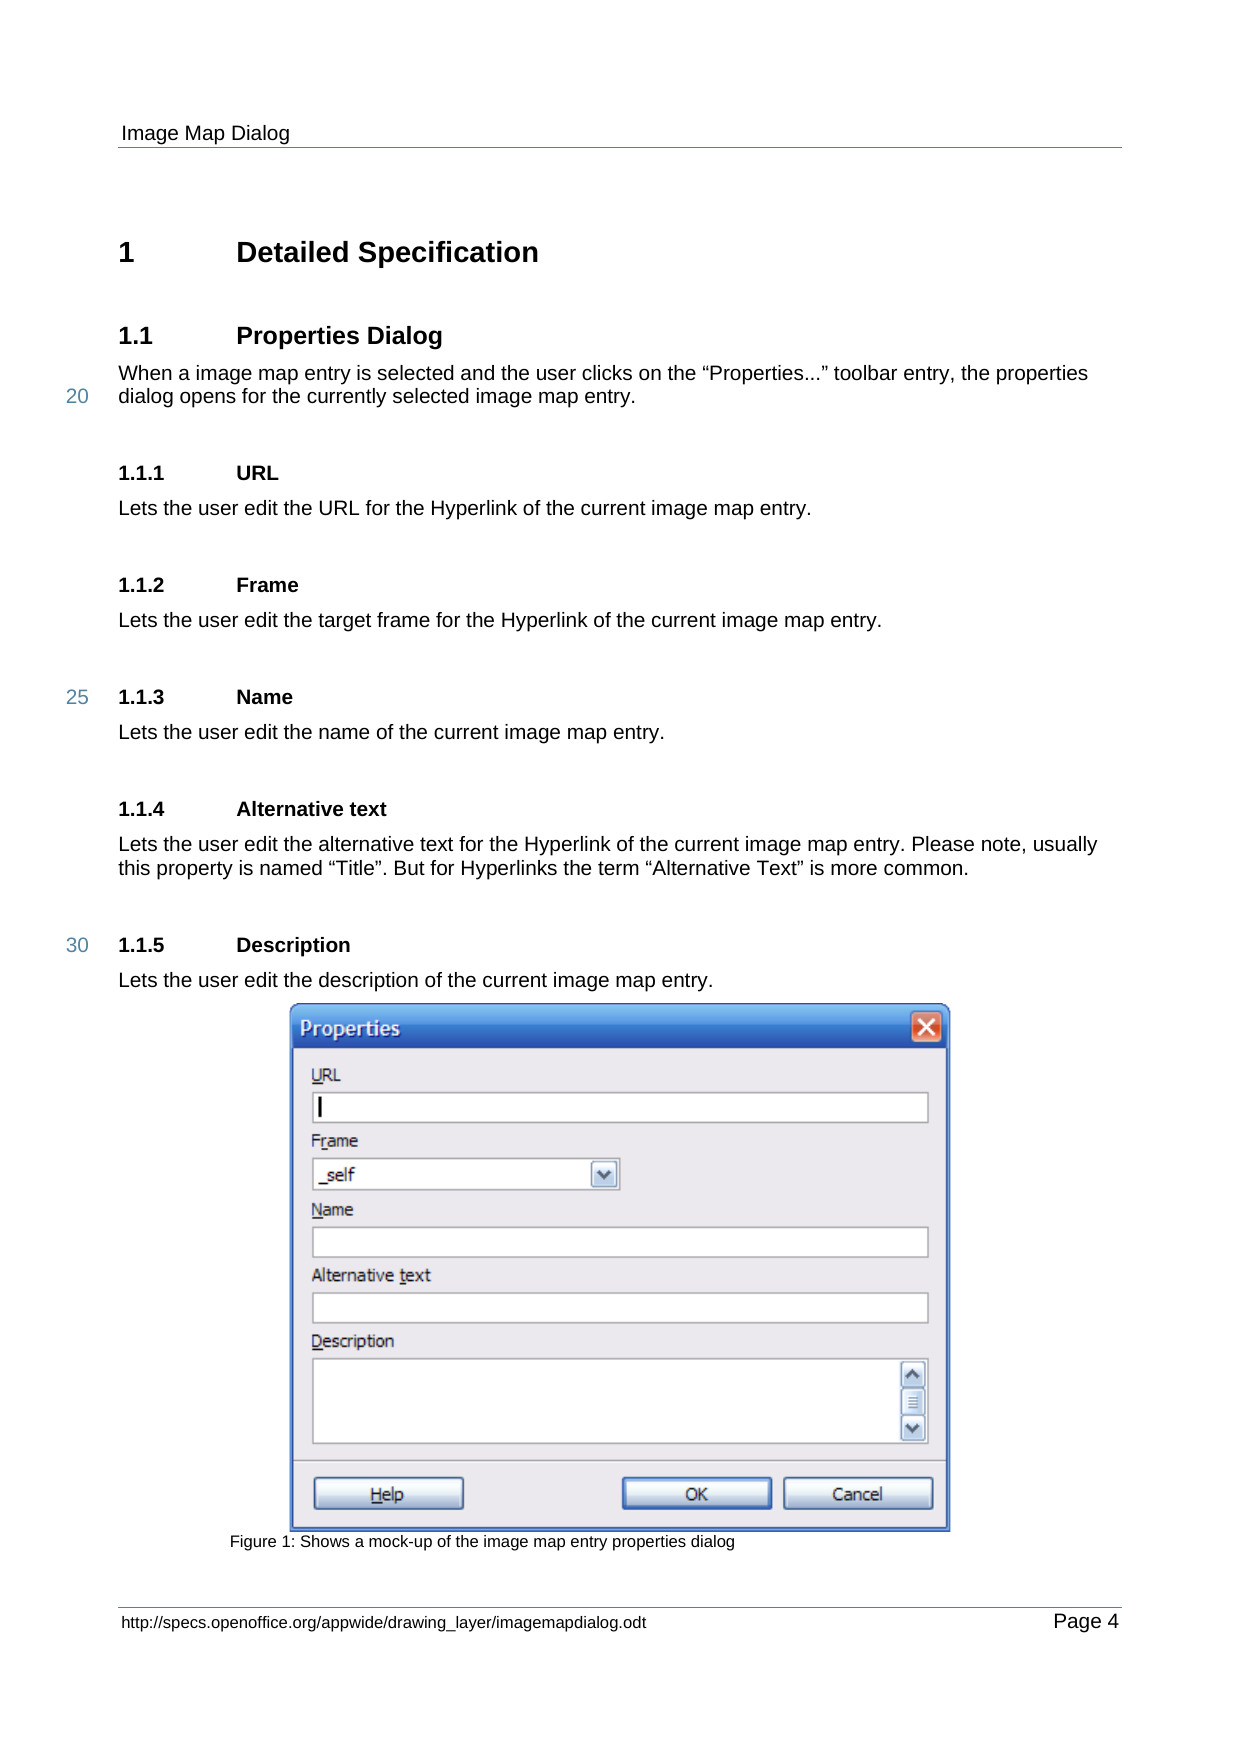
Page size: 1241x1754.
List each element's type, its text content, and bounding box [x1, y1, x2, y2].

text Lets the user edit the alternative text for the Hyperlink of the current image map entry. Please note, usually this property is named “Title”. But for Hyperlinks the term “Alternative Text” is more common. [118, 833, 1122, 879]
subtitle Detailed Specification [118, 236, 1122, 268]
picture [289, 1003, 951, 1532]
text Figure 1: Shows a mock-up of the image map entry properties dialog [229, 1016, 1011, 1551]
text Lets the user edit the name of the current image map entry. [118, 721, 1122, 744]
subtitle Properties Dialog [118, 322, 1122, 349]
text Lets the user edit the description of the current image map entry. [118, 968, 1122, 991]
subtitle Name [118, 686, 1122, 709]
text Lets the user edit the target frame for the Hyperlink of the current image map entry. [118, 609, 1122, 632]
text When a image map entry is selected and the user clicks on the “Properties...” toolbar entry, the properties dialog opens for the currently selected image map entry. [118, 361, 1122, 408]
subtitle Alternative text [118, 798, 1122, 821]
subtitle URL [118, 462, 1122, 485]
subtitle Frame [118, 574, 1122, 597]
text Lets the user edit the URL for the Hyperlink of the current image map entry. [118, 497, 1122, 520]
subtitle Description [118, 933, 1122, 956]
